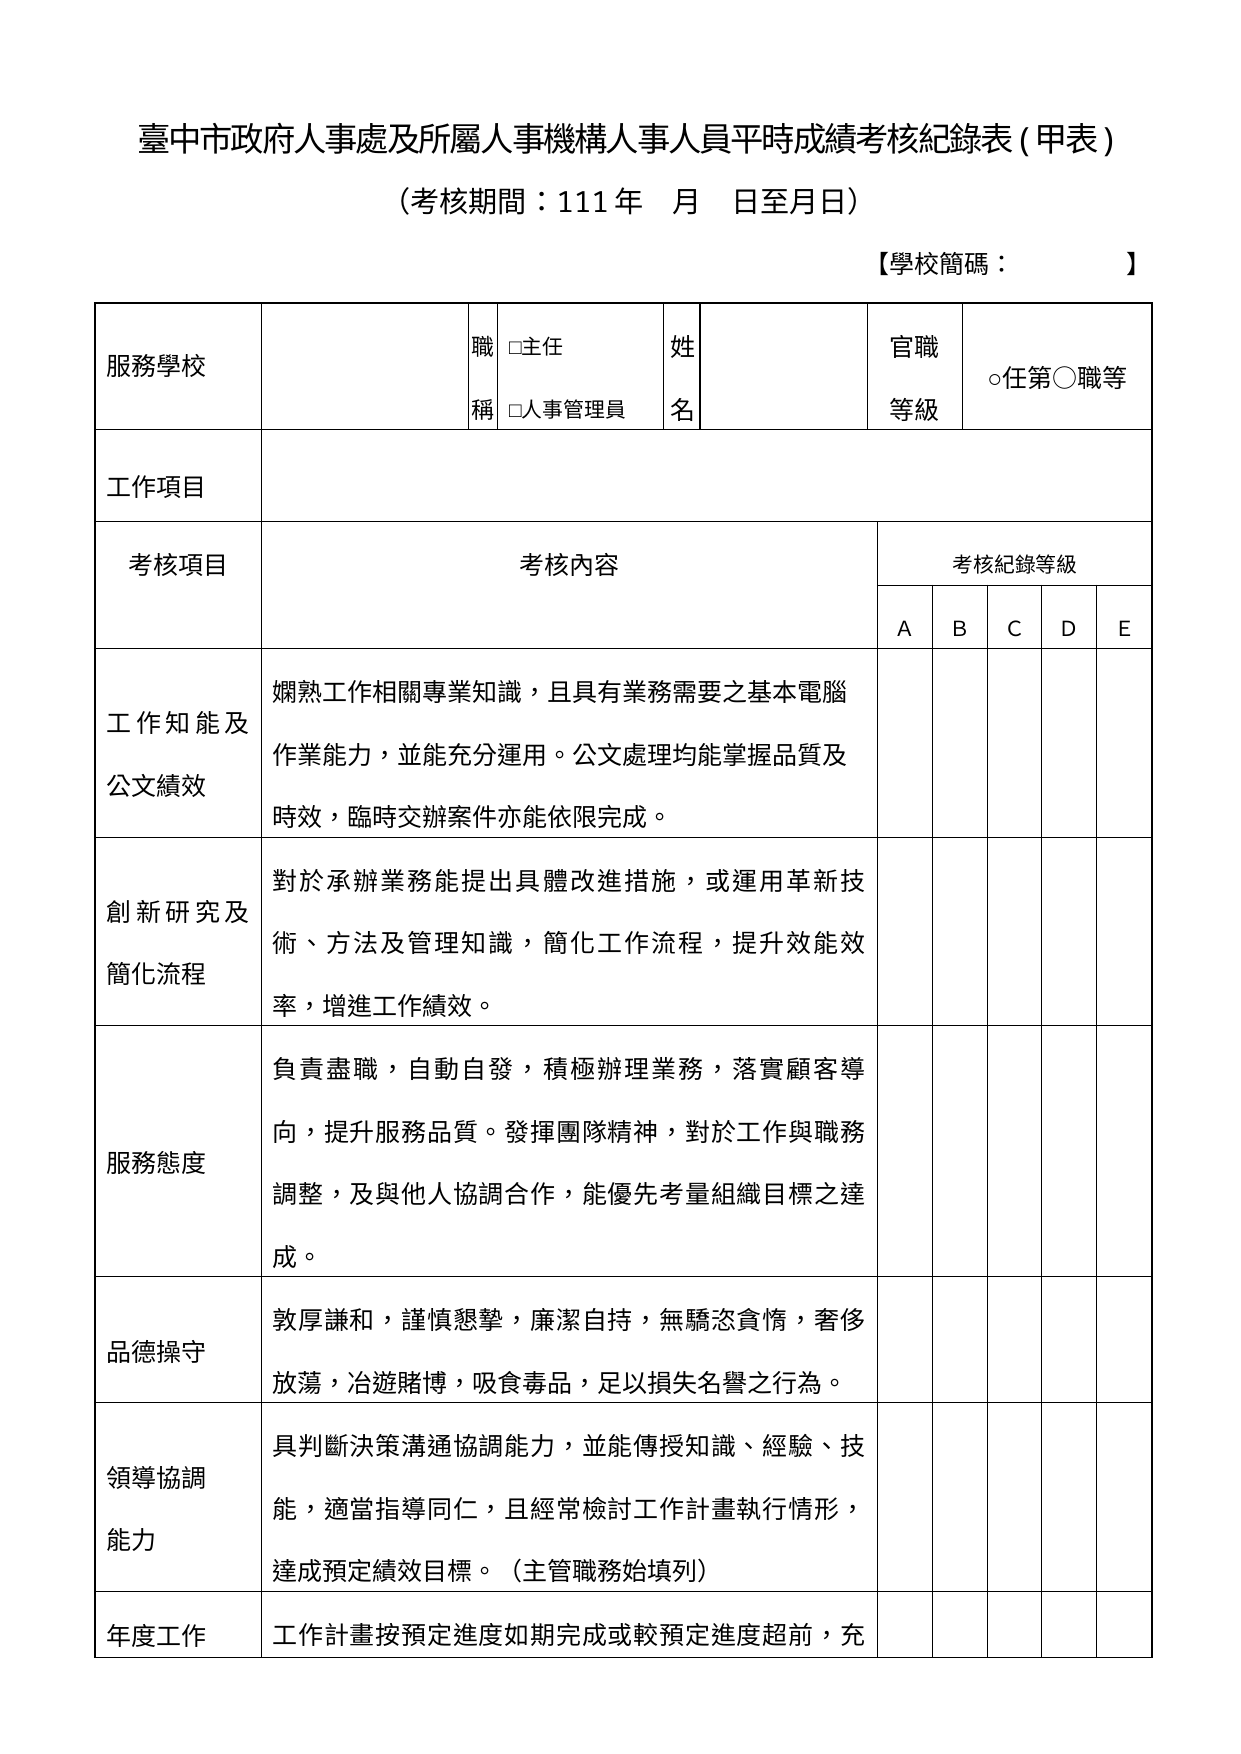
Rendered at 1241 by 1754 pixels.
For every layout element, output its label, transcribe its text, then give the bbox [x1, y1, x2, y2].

table_cell [988, 838, 1041, 1025]
table_cell [1042, 1026, 1096, 1276]
table_cell 工作項目 [96, 430, 261, 521]
table_cell 領導協調 能力 [96, 1403, 261, 1591]
table_header 官職 等級 [868, 304, 962, 429]
text 【學校簡碼： 】 [106, 221, 1152, 283]
table_cell [933, 838, 987, 1025]
table_cell [1097, 1592, 1151, 1657]
table_cell Ｂ [933, 586, 987, 648]
table_cell [262, 430, 1151, 521]
table_header ○任第○職等 [963, 304, 1151, 429]
text 臺中市政府人事處及所屬人事機構人事人員平時成績考核紀錄表(甲表) [106, 96, 1152, 158]
table_cell [1097, 1277, 1151, 1402]
table_cell [878, 838, 932, 1025]
table_cell [1097, 1403, 1151, 1591]
table_cell [1097, 838, 1151, 1025]
table_cell [988, 1026, 1041, 1276]
table_cell [933, 649, 987, 837]
table_cell 考核內容 [262, 522, 877, 648]
table_header 姓名 [664, 304, 699, 429]
table_cell Ａ [878, 586, 932, 648]
table_cell Ｅ [1097, 586, 1151, 648]
table_cell 考核項目 [96, 522, 261, 648]
table_cell [1042, 1277, 1096, 1402]
table_cell 服務態度 [96, 1026, 261, 1276]
table_cell [878, 1277, 932, 1402]
table_cell [878, 1026, 932, 1276]
table_cell 年度工作 [96, 1592, 261, 1657]
table_cell [933, 1277, 987, 1402]
table_cell Ｃ [988, 586, 1041, 648]
table_cell [878, 1592, 932, 1657]
table_cell 具判斷決策溝通協調能力，並能傳授知識、經驗、技能，適當指導同仁，且經常檢討工作計畫執行情形，達成預定績效目標。（主管職務始填列） [262, 1403, 877, 1591]
table_cell [988, 1277, 1041, 1402]
table_cell Ｄ [1042, 586, 1096, 648]
table_header 服務學校 [96, 304, 261, 429]
table_header 職稱 [469, 304, 497, 429]
table_cell [933, 1026, 987, 1276]
table_cell [1042, 649, 1096, 837]
table_cell [878, 1403, 932, 1591]
text （考核期間：111年 月 日至月日） [106, 158, 1152, 221]
table_cell 對於承辦業務能提出具體改進措施，或運用革新技術、方法及管理知識，簡化工作流程，提升效能效率，增進工作績效。 [262, 838, 877, 1025]
table_cell [988, 1403, 1041, 1591]
table_header □主任 □人事管理員 [498, 304, 663, 429]
table_cell [933, 1403, 987, 1591]
table_cell [988, 649, 1041, 837]
table_header [701, 304, 867, 429]
table_cell [933, 1592, 987, 1657]
table_cell [988, 1592, 1041, 1657]
table_cell [1042, 1592, 1096, 1657]
table_cell 敦厚謙和，謹慎懇摯，廉潔自持，無驕恣貪惰，奢侈放蕩，冶遊賭博，吸食毒品，足以損失名譽之行為。 [262, 1277, 877, 1402]
table_cell 負責盡職，自動自發，積極辦理業務，落實顧客導向，提升服務品質。發揮團隊精神，對於工作與職務調整，及與他人協調合作，能優先考量組織目標之達成。 [262, 1026, 877, 1276]
table_cell [1097, 1026, 1151, 1276]
table_cell [1097, 649, 1151, 837]
table_cell 創新研究及簡化流程 [96, 838, 261, 1025]
table_cell 品德操守 [96, 1277, 261, 1402]
table_cell 工作知能及公文績效 [96, 649, 261, 837]
table_cell [878, 649, 932, 837]
table_cell [1042, 1403, 1096, 1591]
table_cell 嫻熟工作相關專業知識，且具有業務需要之基本電腦作業能力，並能充分運用。公文處理均能掌握品質及時效，臨時交辦案件亦能依限完成。 [262, 649, 877, 837]
table_header [262, 304, 468, 429]
table_cell 工作計畫按預定進度如期完成或較預定進度超前，充 [262, 1592, 877, 1657]
table_cell [1042, 838, 1096, 1025]
table_cell 考核紀錄等級 [878, 522, 1151, 584]
